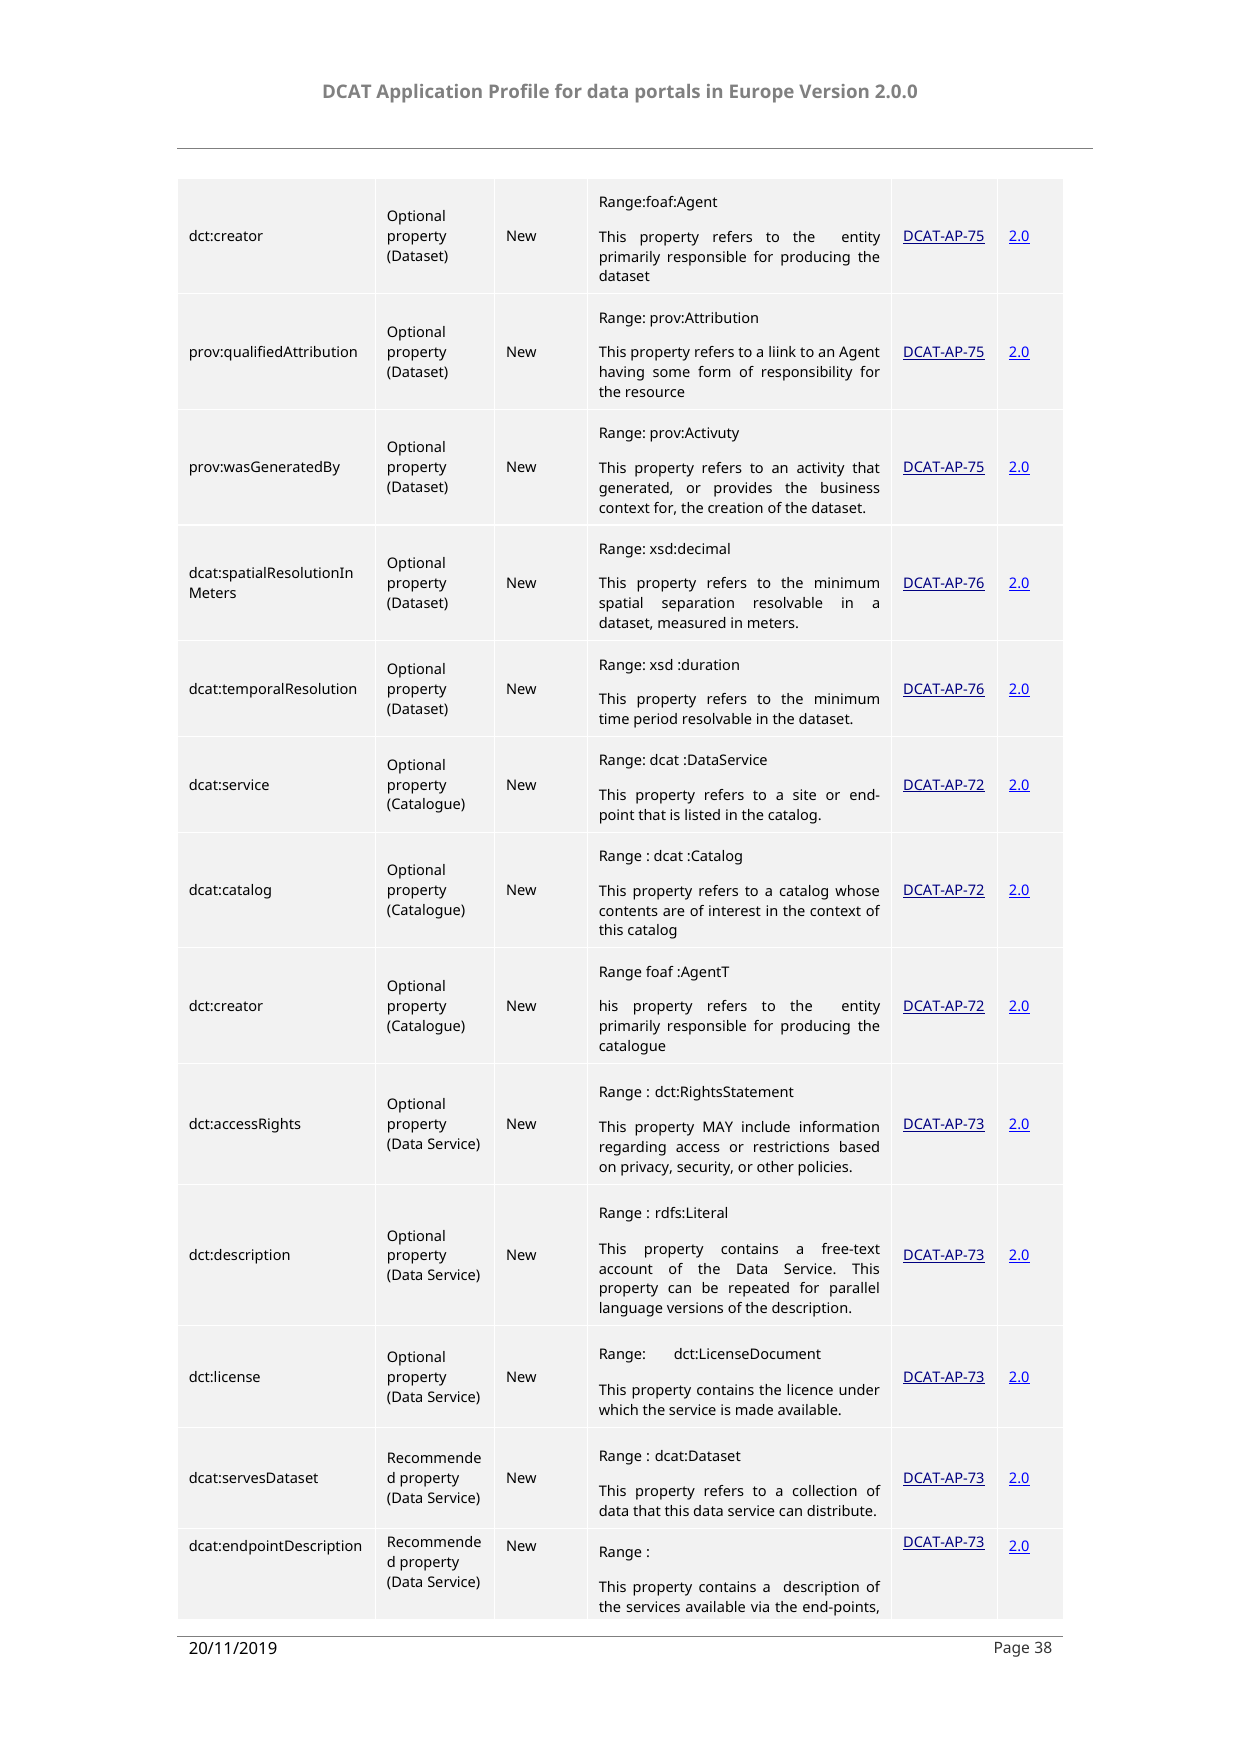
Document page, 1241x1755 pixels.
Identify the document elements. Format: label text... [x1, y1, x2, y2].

table_cell New [495, 526, 587, 640]
table_cell Range : rdfs:Literal This property contains a free-text account of the Data Service. This property can be repeated for parallel language versions of the description. [588, 1185, 891, 1325]
table_cell 2.0 [998, 179, 1063, 293]
table_cell dcat:temporalResolution [178, 641, 375, 736]
table_cell Optional property (Data Service) [376, 1185, 494, 1325]
table_cell 2.0 [998, 526, 1063, 640]
table_cell DCAT-AP-76 [892, 641, 997, 736]
table_cell 2.0 [998, 410, 1063, 524]
table_cell Range: xsd:decimal This property refers to the minimum spatial separation resolvable in a dataset, measured in meters. [588, 526, 891, 640]
table_cell DCAT-AP-72 [892, 833, 997, 947]
table_cell New [495, 948, 587, 1063]
table_cell prov:qualifiedAttribution [178, 294, 375, 409]
table_cell dct:creator [178, 948, 375, 1063]
table_cell 2.0 [998, 1428, 1063, 1528]
table_cell New [495, 1185, 587, 1325]
table_cell DCAT-AP-72 [892, 737, 997, 832]
table_cell Optional property (Dataset) [376, 179, 494, 293]
table_cell dcat:catalog [178, 833, 375, 947]
table_cell New [495, 1326, 587, 1427]
table_cell 2.0 [998, 1326, 1063, 1427]
table_cell 2.0 [998, 294, 1063, 409]
table_cell dct:accessRights [178, 1064, 375, 1184]
table_cell prov:wasGeneratedBy [178, 410, 375, 524]
table_cell 2.0 [998, 833, 1063, 947]
table_cell 2.0 [998, 948, 1063, 1063]
table_cell New [495, 1428, 587, 1528]
table_cell New [495, 410, 587, 524]
table_cell Range : This property contains a description of the services available via the end-points, [588, 1529, 891, 1619]
table_cell Range: prov:Activuty This property refers to an activity that generated, or provides the business context for, the creation of the dataset. [588, 410, 891, 524]
table_cell New [495, 737, 587, 832]
table_cell Range: xsd :duration This property refers to the minimum time period resolvable in the dataset. [588, 641, 891, 736]
table_cell dct:creator [178, 179, 375, 293]
table_cell DCAT-AP-73 [892, 1428, 997, 1528]
table_cell Optional property (Dataset) [376, 641, 494, 736]
table_cell 2.0 [998, 1064, 1063, 1184]
table_cell New [495, 641, 587, 736]
table_cell Range: dcat :DataService This property refers to a site or end-point that is listed in the catalog. [588, 737, 891, 832]
table_cell 2.0 [998, 737, 1063, 832]
table_cell DCAT-AP-76 [892, 526, 997, 640]
table_cell Optional property (Catalogue) [376, 833, 494, 947]
table_cell Optional property (Dataset) [376, 526, 494, 640]
table_cell dcat:service [178, 737, 375, 832]
table_cell Optional property (Catalogue) [376, 948, 494, 1063]
table_cell Optional property (Catalogue) [376, 737, 494, 832]
table_cell Range : dct:RightsStatement This property MAY include information regarding access or restrictions based on privacy, security, or other policies. [588, 1064, 891, 1184]
table_cell Range:foaf:Agent This property refers to the entity primarily responsible for producing the dataset [588, 179, 891, 293]
table_cell Range foaf :AgentT his property refers to the entity primarily responsible for producing the catalogue [588, 948, 891, 1063]
table_cell DCAT-AP-75 [892, 179, 997, 293]
table_cell DCAT-AP-75 [892, 410, 997, 524]
table_cell Optional property (Data Service) [376, 1326, 494, 1427]
table_cell Range : dcat:Dataset This property refers to a collection of data that this data service can distribute. [588, 1428, 891, 1528]
table_cell DCAT-AP-75 [892, 294, 997, 409]
table_cell Optional property (Dataset) [376, 294, 494, 409]
table_cell New [495, 294, 587, 409]
table_cell dcat:spatialResolutionInMeters [178, 526, 375, 640]
table_cell 2.0 [998, 641, 1063, 736]
table_cell New [495, 1529, 587, 1619]
table_cell 2.0 [998, 1529, 1063, 1619]
table_cell Optional property (Data Service) [376, 1064, 494, 1184]
table_cell 2.0 [998, 1185, 1063, 1325]
table_cell dct:license [178, 1326, 375, 1427]
table_cell Range: prov:Attribution This property refers to a liink to an Agent having some form of responsibility for the resource [588, 294, 891, 409]
table_cell DCAT-AP-73 [892, 1529, 997, 1619]
table_cell dcat:servesDataset [178, 1428, 375, 1528]
table_cell Range : dcat :Catalog This property refers to a catalog whose contents are of interest in the context of this catalog [588, 833, 891, 947]
table_cell New [495, 1064, 587, 1184]
table_cell DCAT-AP-72 [892, 948, 997, 1063]
table_cell dcat:endpointDescription [178, 1529, 375, 1619]
table_cell Recommended property (Data Service) [376, 1529, 494, 1619]
table_cell New [495, 179, 587, 293]
table_cell dct:description [178, 1185, 375, 1325]
table_cell Range: dct:LicenseDocument This property contains the licence under which the service is made available. [588, 1326, 891, 1427]
table_cell Optional property (Dataset) [376, 410, 494, 524]
table_cell Recommended property (Data Service) [376, 1428, 494, 1528]
table_cell DCAT-AP-73 [892, 1185, 997, 1325]
table_cell DCAT-AP-73 [892, 1064, 997, 1184]
table_cell DCAT-AP-73 [892, 1326, 997, 1427]
table_cell New [495, 833, 587, 947]
